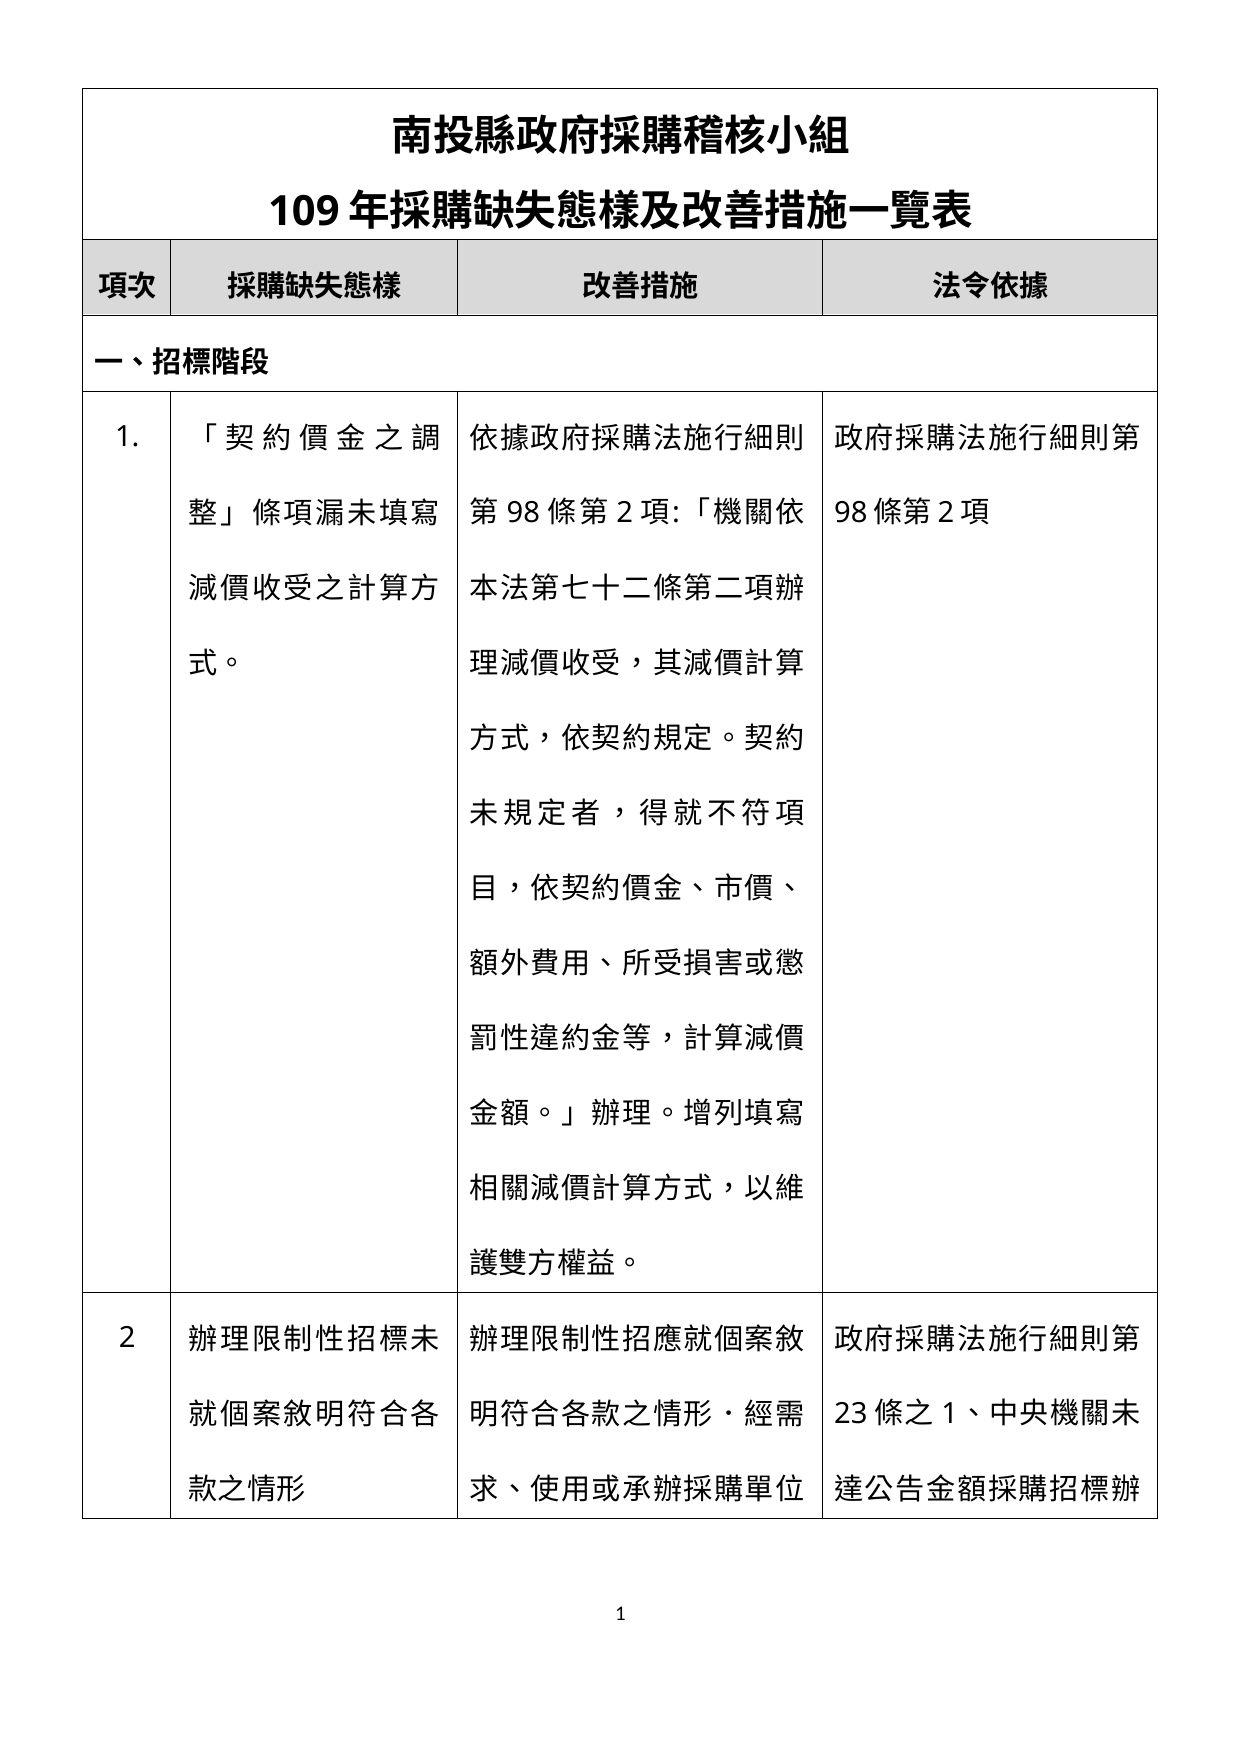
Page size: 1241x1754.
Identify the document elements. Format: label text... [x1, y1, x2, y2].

table_cell 改善措施 [458, 240, 822, 314]
table_cell 1. [83, 392, 170, 1292]
table_cell 政府採購法施行細則第98條第2項 [823, 392, 1157, 1292]
table_cell 辦理限制性招標未就個案敘明符合各款之情形 [171, 1293, 457, 1518]
table_cell 辦理限制性招應就個案敘明符合各款之情形．經需求、使用或承辦採購單位 [458, 1293, 822, 1518]
table_cell 2 [83, 1293, 170, 1518]
table_cell 「契約價金之調整」條項漏未填寫減價收受之計算方式。 [171, 392, 457, 1292]
table_cell 政府採購法施行細則第23條之1、中央機關未達公告金額採購招標辦 [823, 1293, 1157, 1518]
table_cell 一、招標階段 [83, 316, 1157, 391]
table_header 南投縣政府採購稽核小組 109年採購缺失態樣及改善措施一覽表 [83, 89, 1157, 238]
table_cell 法令依據 [823, 240, 1157, 314]
table_cell 項次 [83, 240, 170, 314]
table_cell 依據政府採購法施行細則第98條第2項:「機關依本法第七十二條第二項辦理減價收受，其減價計算方式，依契約規定。契約未規定者，得就不符項目，依契約價金、市價、額外費用、所受損害或懲罰性違約金等，計算減價金額。」辦理。增列填寫相關減價計算方式，以維護雙方權益。 [458, 392, 822, 1292]
table_cell 採購缺失態樣 [171, 240, 457, 314]
